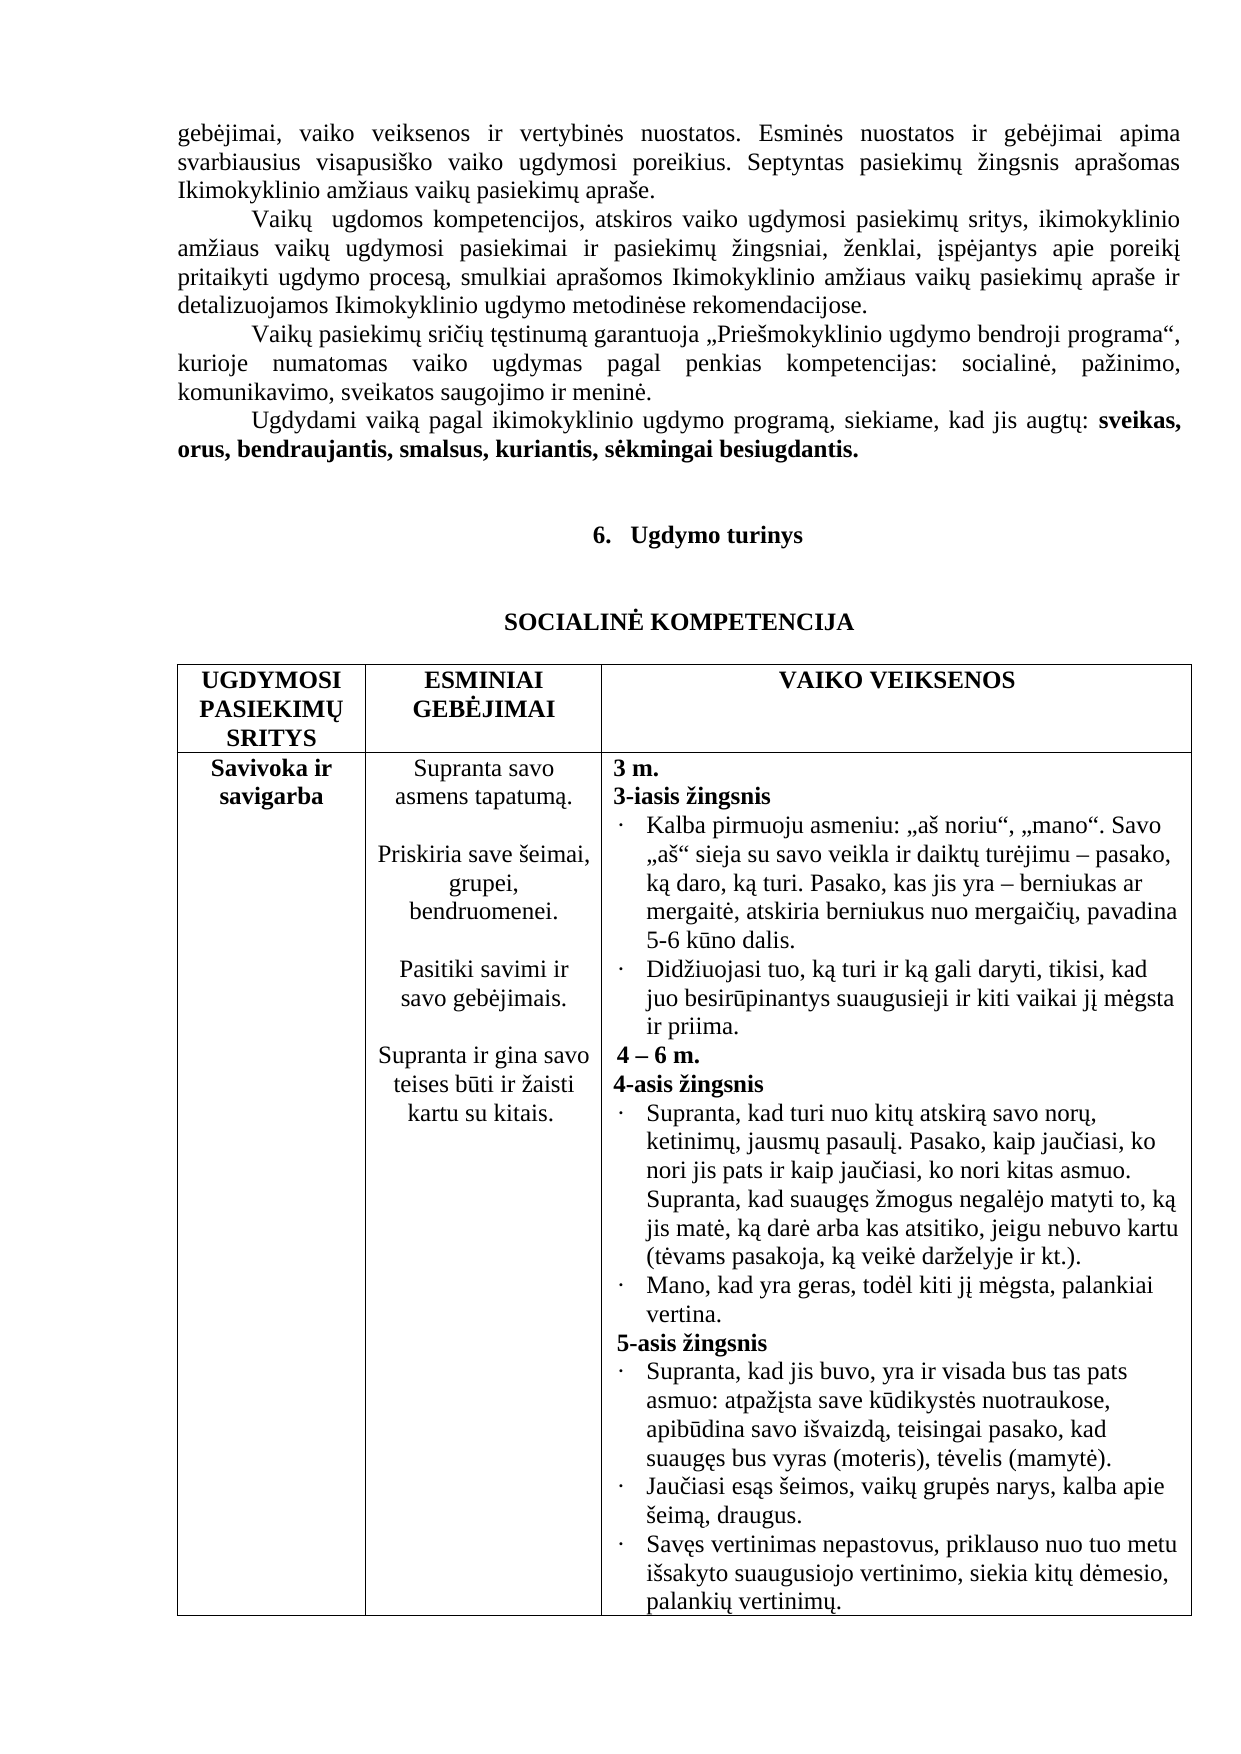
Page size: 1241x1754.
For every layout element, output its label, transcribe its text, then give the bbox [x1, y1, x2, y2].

table_cell Savivoka ir savigarba [178, 753, 365, 1615]
table_cell 3 m. 3-iasis žingsnis · Kalba pirmuoju asmeniu: „aš noriu“, „mano“. Savo „aš“ sieja su savo veikla ir daiktų turėjimu – pasako, ką daro, ką turi. Pasako, kas jis yra – berniukas ar mergaitė, atskiria berniukus nuo mergaičių, pavadina 5-6 kūno dalis. · Didžiuojasi tuo, ką turi ir ką gali daryti, tikisi, kad juo besirūpinantys suaugusieji ir kiti vaikai jį mėgsta ir priima. 4 – 6 m. 4-asis žingsnis · Supranta, kad turi nuo kitų atskirą savo norų, ketinimų, jausmų pasaulį. Pasako, kaip jaučiasi, ko nori jis pats ir kaip jaučiasi, ko nori kitas asmuo. Supranta, kad suaugęs žmogus negalėjo matyti to, ką jis matė, ką darė arba kas atsitiko, jeigu nebuvo kartu (tėvams pasakoja, ką veikė darželyje ir kt.). · Mano, kad yra geras, todėl kiti jį mėgsta, palankiai vertina. 5-asis žingsnis · Supranta, kad jis buvo, yra ir visada bus tas pats asmuo: atpažįsta save kūdikystės nuotraukose, apibūdina savo išvaizdą, teisingai pasako, kad suaugęs bus vyras (moteris), tėvelis (mamytė). · Jaučiasi esąs šeimos, vaikų grupės narys, kalba apie šeimą, draugus. · Savęs vertinimas nepastovus, priklauso nuo tuo metu išsakyto suaugusiojo vertinimo, siekia kitų dėmesio, palankių vertinimų. [602, 753, 1191, 1615]
text Vaikų pasiekimų sričių tęstinumą garantuoja „Priešmokyklinio ugdymo bendroji programa“, kurioje numatomas vaiko ugdymas pagal penkias kompetencijas: socialinė, pažinimo, komunikavimo, sveikatos saugojimo ir meninė. [177, 319, 1181, 406]
table_cell Supranta savo asmens tapatumą. Priskiria save šeimai, grupei, bendruomenei. Pasitiki savimi ir savo gebėjimais. Supranta ir gina savo teises būti ir žaisti kartu su kitais. [366, 753, 601, 1615]
table_header ESMINIAI GEBĖJIMAI [366, 665, 601, 752]
text SOCIALINĖ KOMPETENCIJA [177, 607, 1181, 636]
text gebėjimai, vaiko veiksenos ir vertybinės nuostatos. Esminės nuostatos ir gebėjimai apima svarbiausius visapusiško vaiko ugdymosi poreikius. Septyntas pasiekimų žingsnis aprašomas Ikimokyklinio amžiaus vaikų pasiekimų apraše. [177, 118, 1181, 204]
text Vaikų ugdomos kompetencijos, atskiros vaiko ugdymosi pasiekimų sritys, ikimokyklinio amžiaus vaikų ugdymosi pasiekimai ir pasiekimų žingsniai, ženklai, įspėjantys apie poreikį pritaikyti ugdymo procesą, smulkiai aprašomos Ikimokyklinio amžiaus vaikų pasiekimų apraše ir detalizuojamos Ikimokyklinio ugdymo metodinėse rekomendacijose. [177, 204, 1181, 319]
text Ugdydami vaiką pagal ikimokyklinio ugdymo programą, siekiame, kad jis augtų: sveikas, orus, bendraujantis, smalsus, kuriantis, sėkmingai besiugdantis. [177, 406, 1181, 463]
text 6. Ugdymo turinys [215, 521, 1181, 549]
table_header UGDYMOSI PASIEKIMŲ SRITYS [178, 665, 365, 752]
table_header VAIKO VEIKSENOS [602, 665, 1191, 752]
